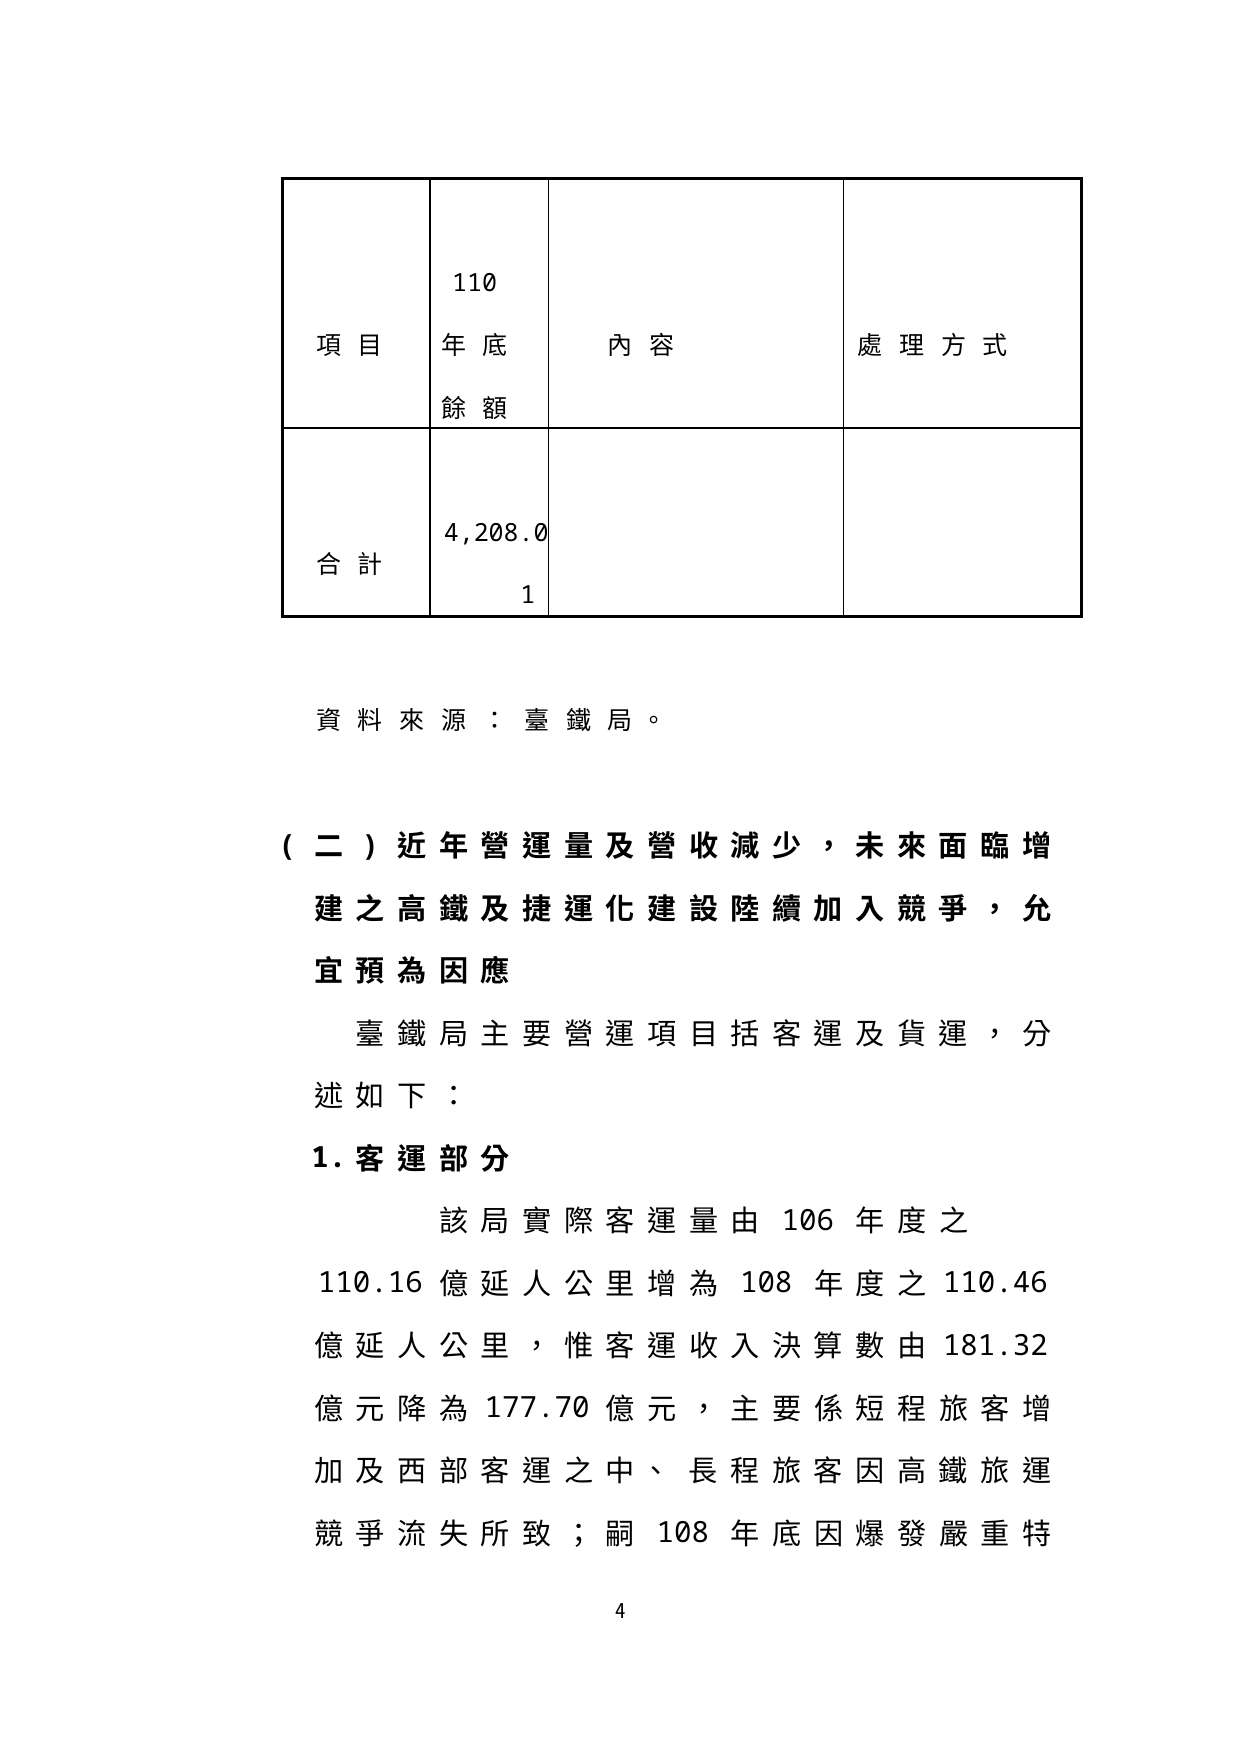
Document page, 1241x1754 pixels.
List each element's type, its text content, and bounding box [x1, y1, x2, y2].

table_cell 4,208.01 [431, 429, 548, 615]
text 資料來源：臺鐵局。 [271, 677, 1058, 740]
table_cell [844, 429, 1080, 615]
text 1.客運部分 [271, 1115, 1058, 1177]
table_header 內容 [549, 180, 843, 427]
table_cell [549, 429, 843, 615]
table_header 項目 [284, 180, 429, 427]
table_header 110年底 餘額 [431, 180, 548, 427]
text (二)近年營運量及營收減少，未來面臨增建之高鐵及捷運化建設陸續加入競爭，允宜預為因應 [242, 802, 1058, 990]
text 臺鐵局主要營運項目括客運及貨運，分述如下： [271, 990, 1058, 1115]
text 該局實際客運量由106年度之110.16億延人公里增為108年度之110.46億延人公里，惟客運收入決算數由181.32億元降為177.70億元，主要係短程旅客增加及西部客運之中、長程旅客因高鐵旅運競爭流失所致；嗣108年底因爆發嚴重特 [271, 1177, 1058, 1552]
table_cell 合計 [284, 429, 429, 615]
table_header 處理方式 [844, 180, 1080, 427]
